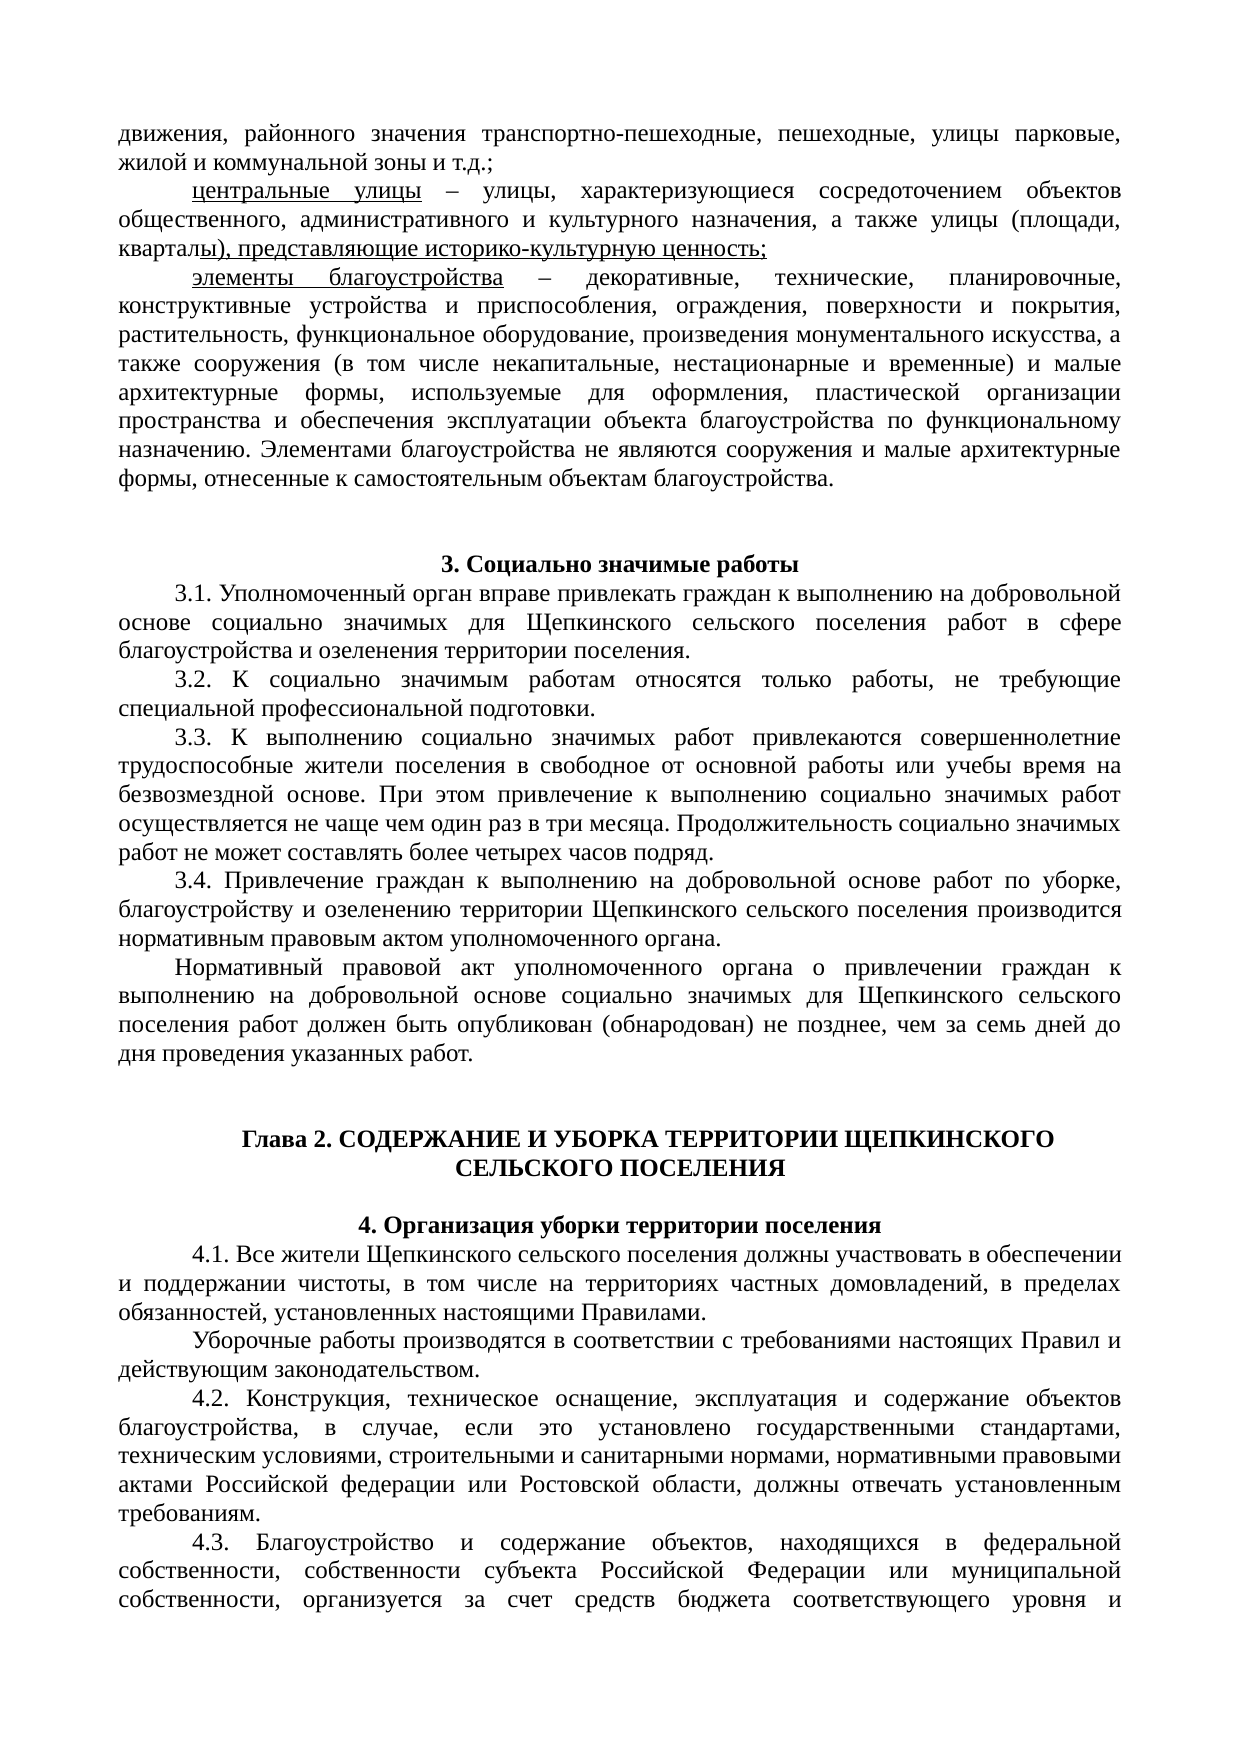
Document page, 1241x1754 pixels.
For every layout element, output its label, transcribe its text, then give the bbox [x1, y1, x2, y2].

text 4.3. Благоустройство и содержание объектов, находящихся в федеральной собственности, собственности субъекта Российской Федерации или муниципальной собственности, организуется за счет средств бюджета соответствующего уровня и [118, 1527, 1122, 1613]
text центральные улицы – улицы, характеризующиеся сосредоточением объектов общественного, административного и культурного назначения, а также улицы (площади, кварталы), представляющие историко-культурную ценность; [118, 176, 1122, 262]
text 3.4. Привлечение граждан к выполнению на добровольной основе работ по уборке, благоустройству и озеленению территории Щепкинского сельского поселения производится нормативным правовым актом уполномоченного органа. [118, 866, 1122, 952]
text 4.2. Конструкция, техническое оснащение, эксплуатация и содержание объектов благоустройства, в случае, если это установлено государственными стандартами, техническим условиями, строительными и санитарными нормами, нормативными правовыми актами Российской федерации или Ростовской области, должны отвечать установленным требованиям. [118, 1383, 1122, 1527]
text Глава 2. СОДЕРЖАНИЕ И УБОРКА ТЕРРИТОРИИ ЩЕПКИНСКОГО СЕЛЬСКОГО ПОСЕЛЕНИЯ [118, 1124, 1122, 1182]
text движения, районного значения транспортно-пешеходные, пешеходные, улицы парковые, жилой и коммунальной зоны и т.д.; [118, 118, 1122, 176]
list 3. Социально значимые работы [118, 549, 1122, 578]
text 3.3. К выполнению социально значимых работ привлекаются совершеннолетние трудоспособные жители поселения в свободное от основной работы или учебы время на безвозмездной основе. При этом привлечение к выполнению социально значимых работ осуществляется не чаще чем один раз в три месяца. Продолжительность социально значимых работ не может составлять более четырех часов подряд. [118, 722, 1122, 866]
text 4.1. Все жители Щепкинского сельского поселения должны участвовать в обеспечении и поддержании чистоты, в том числе на территориях частных домовладений, в пределах обязанностей, установленных настоящими Правилами. [118, 1239, 1122, 1326]
text элементы благоустройства – декоративные, технические, планировочные, конструктивные устройства и приспособления, ограждения, поверхности и покрытия, растительность, функциональное оборудование, произведения монументального искусства, а также сооружения (в том числе некапитальные, нестационарные и временные) и малые архитектурные формы, используемые для оформления, пластической организации пространства и обеспечения эксплуатации объекта благоустройства по функциональному назначению. Элементами благоустройства не являются сооружения и малые архитектурные формы, отнесенные к самостоятельным объектам благоустройства. [118, 262, 1122, 492]
list 4. Организация уборки территории поселения [118, 1211, 1122, 1239]
text 3.2. К социально значимым работам относятся только работы, не требующие специальной профессиональной подготовки. [118, 664, 1122, 722]
text Нормативный правовой акт уполномоченного органа о привлечении граждан к выполнению на добровольной основе социально значимых для Щепкинского сельского поселения работ должен быть опубликован (обнародован) не позднее, чем за семь дней до дня проведения указанных работ. [118, 952, 1122, 1067]
text Уборочные работы производятся в соответствии с требованиями настоящих Правил и действующим законодательством. [118, 1326, 1122, 1383]
text 3.1. Уполномоченный орган вправе привлекать граждан к выполнению на добровольной основе социально значимых для Щепкинского сельского поселения работ в сфере благоустройства и озеленения территории поселения. [118, 578, 1122, 664]
